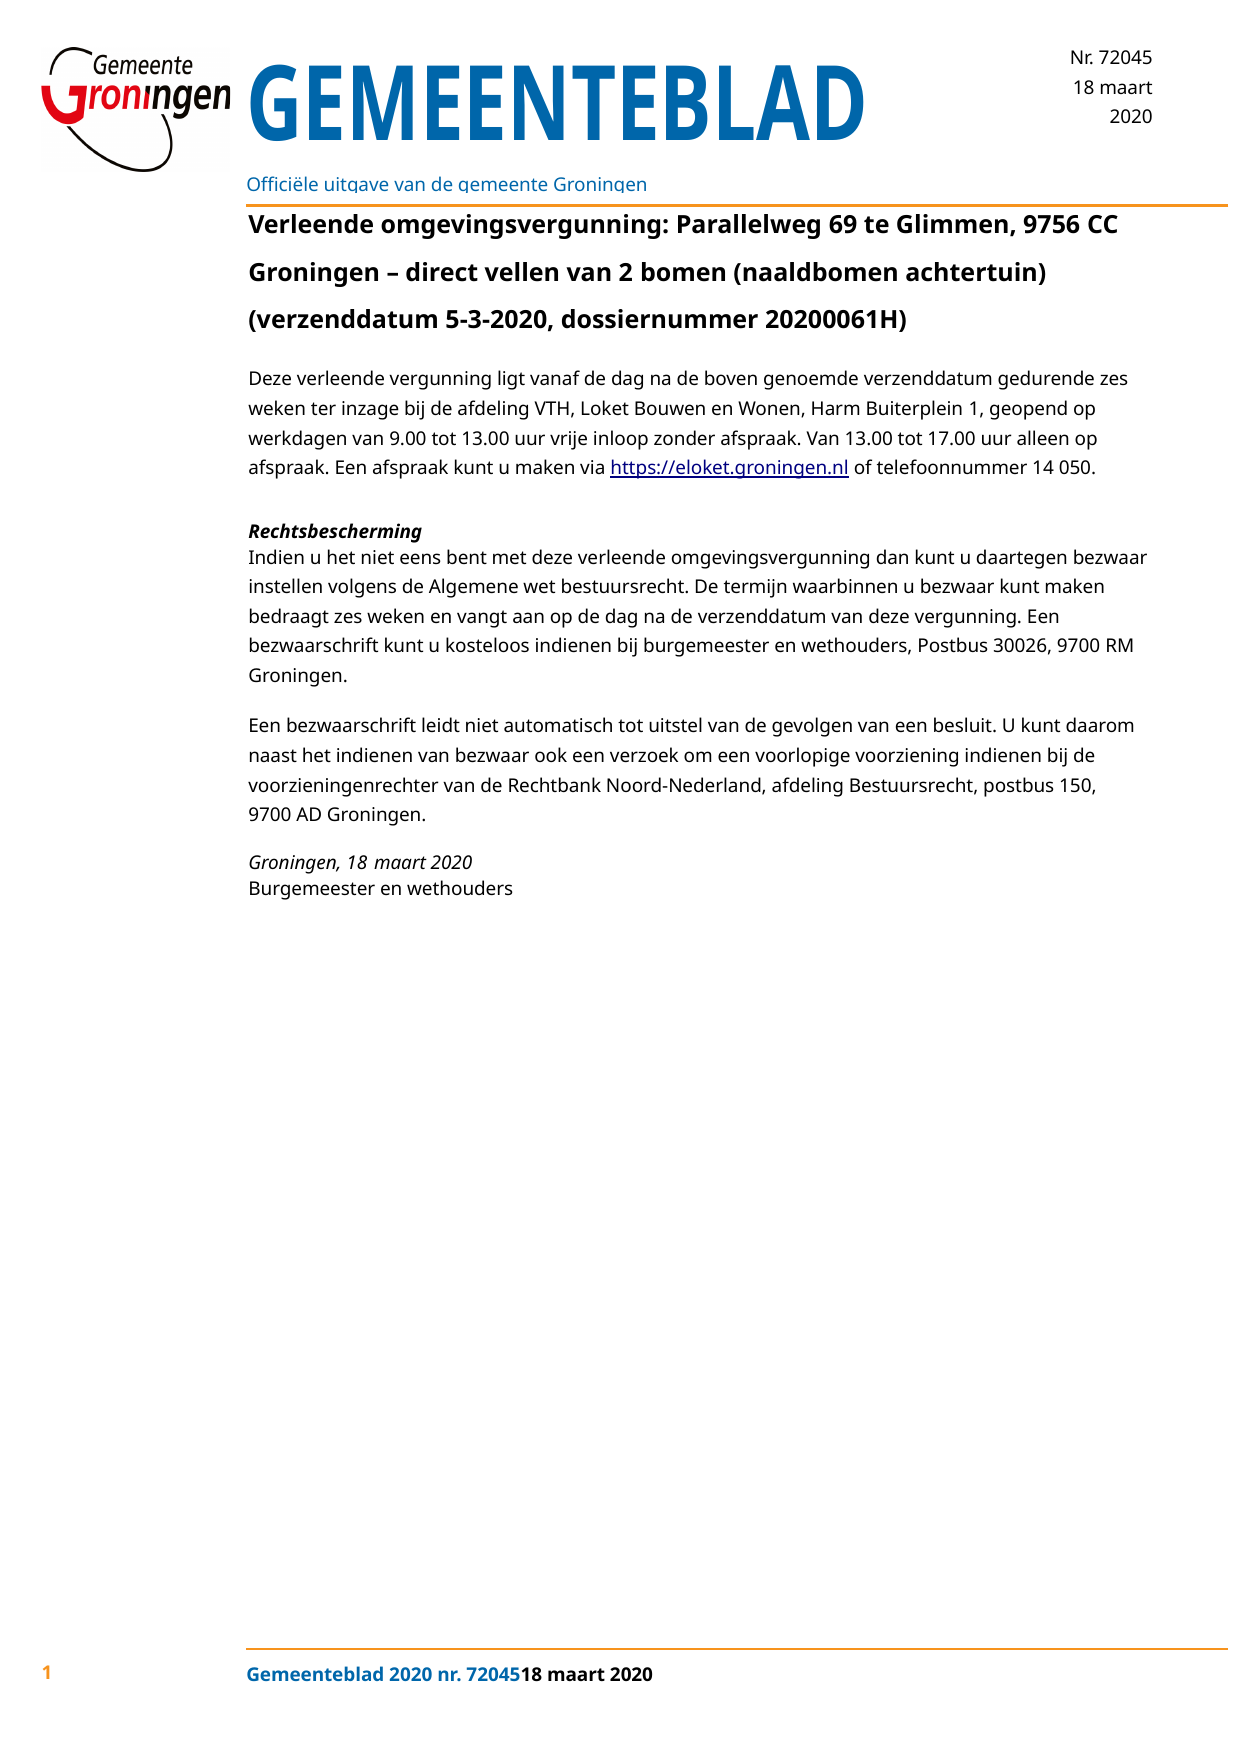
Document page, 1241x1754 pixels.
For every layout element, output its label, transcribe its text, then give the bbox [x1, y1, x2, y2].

text Burgemeester en wethouders [248, 875, 1152, 901]
picture [41, 47, 231, 172]
text Een bezwaarschrift leidt niet automatisch tot uitstel van de gevolgen van een besluit. U kunt daarom naast het indienen van bezwaar ook een verzoek om een voorlopige voorziening indienen bij de voorzieningenrechter van de Rechtbank Noord-Nederland, afdeling Bestuursrecht, postbus 150, 9700 AD Groningen. [248, 713, 1152, 827]
text Verleende omgevingsvergunning: Parallelweg 69 te Glimmen, 9756 CC Groningen – direct vellen van 2 bomen (naaldbomen achtertuin) (verzenddatum 5-3-2020, dossiernummer 20200061H) [248, 207, 1152, 336]
text Indien u het niet eens bent met deze verleende omgevingsvergunning dan kunt u daartegen bezwaar instellen volgens de Algemene wet bestuursrecht. De termijn waarbinnen u bezwaar kunt maken bedraagt zes weken en vangt aan op de dag na de verzenddatum van deze vergunning. Een bezwaarschrift kunt u kosteloos indienen bij burgemeester en wethouders, Postbus 30026, 9700 RM Groningen. [248, 544, 1152, 688]
text Rechtsbescherming [248, 518, 1152, 544]
text Deze verleende vergunning ligt vanaf de dag na de boven genoemde verzenddatum gedurende zes weken ter inzage bij de afdeling VTH, Loket Bouwen en Wonen, Harm Buiterplein 1, geopend op werkdagen van 9.00 tot 13.00 uur vrije inloop zonder afspraak. Van 13.00 tot 17.00 uur alleen op afspraak. Een afspraak kunt u maken via https://eloket.groningen.nl of telefoonnummer 14 050. [248, 366, 1152, 480]
text Groningen, 18 maart 2020 [248, 849, 1152, 875]
